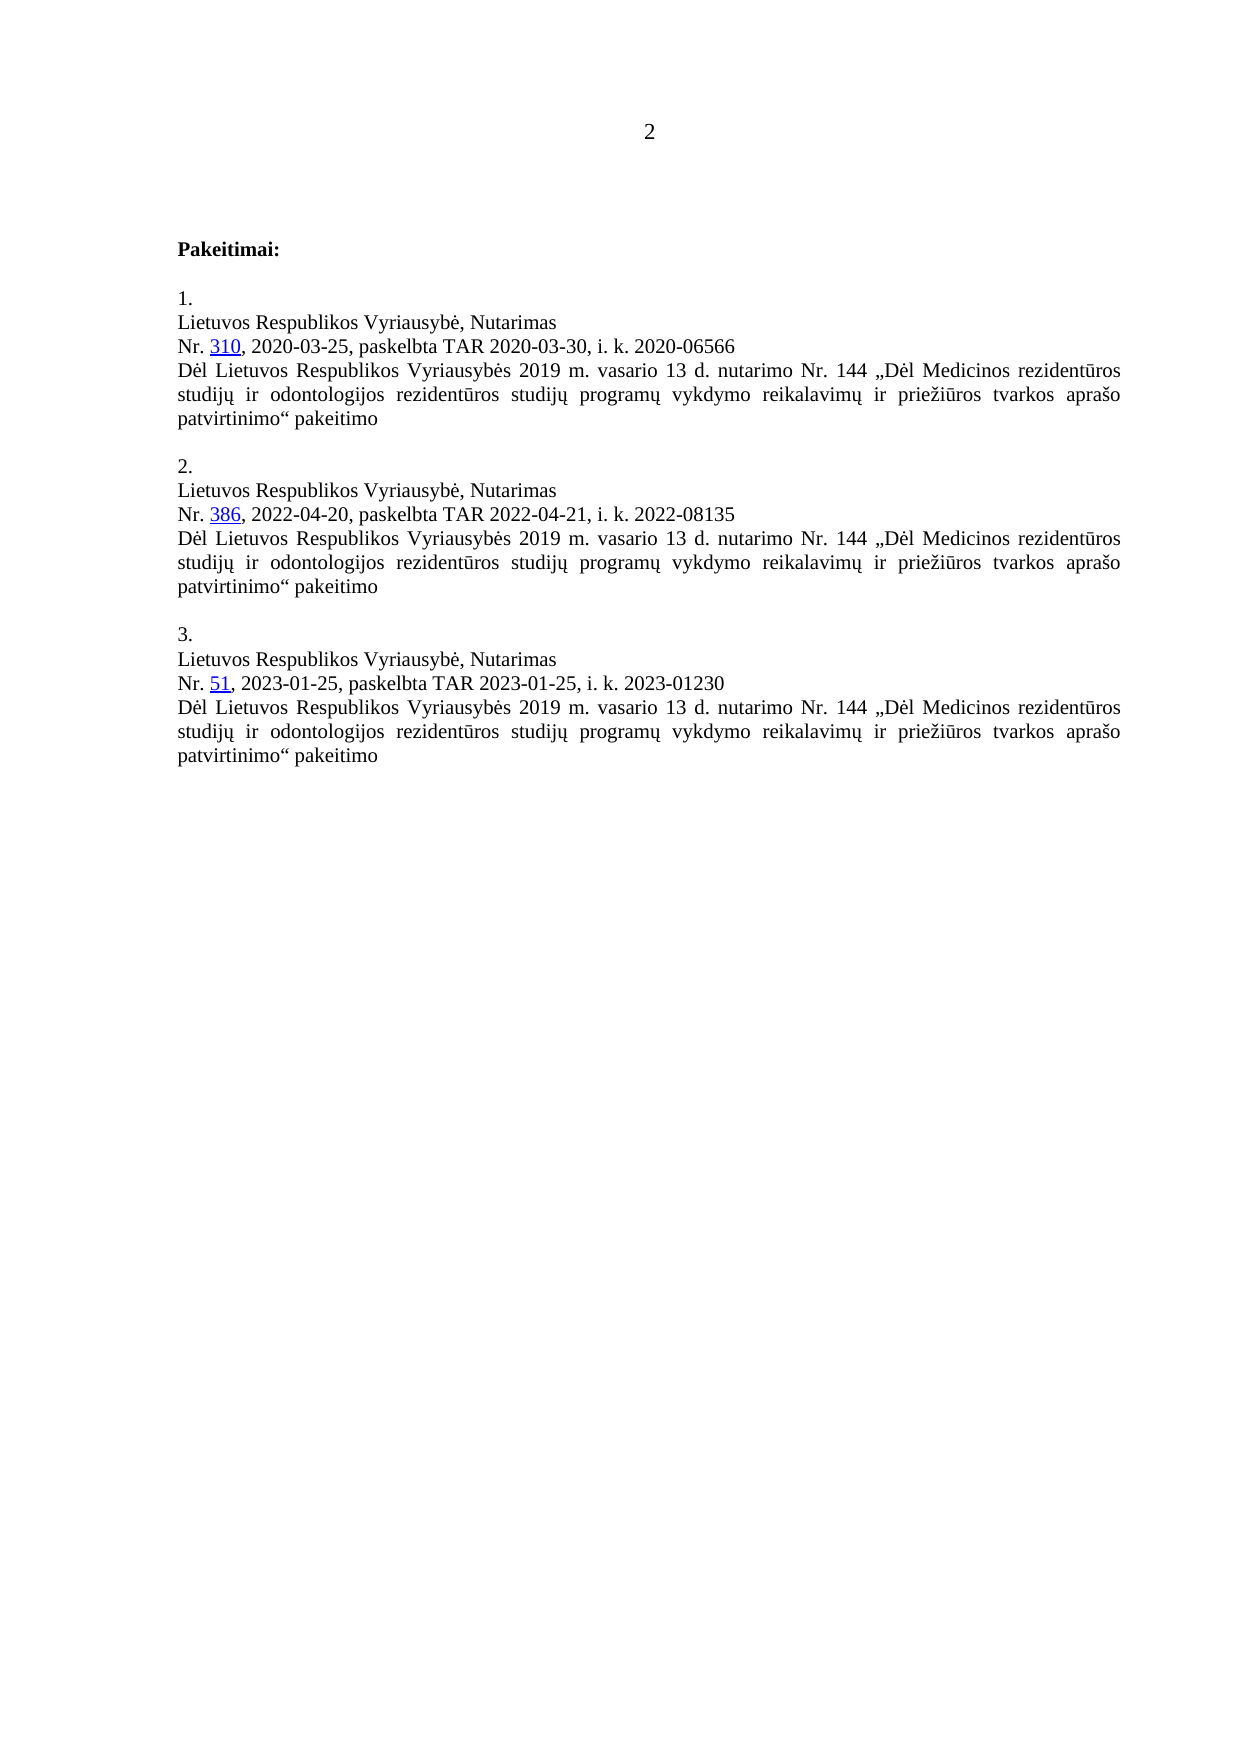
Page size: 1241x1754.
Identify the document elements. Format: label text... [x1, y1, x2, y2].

text Lietuvos Respublikos Vyriausybė, Nutarimas [177, 646, 1122, 671]
text Nr. 310, 2020-03-25, paskelbta TAR 2020-03-30, i. k. 2020-06566 [177, 334, 1122, 358]
text Lietuvos Respublikos Vyriausybė, Nutarimas [177, 478, 1122, 502]
text Nr. 386, 2022-04-20, paskelbta TAR 2022-04-21, i. k. 2022-08135 [177, 502, 1122, 526]
text Lietuvos Respublikos Vyriausybė, Nutarimas [177, 309, 1122, 334]
text Dėl Lietuvos Respublikos Vyriausybės 2019 m. vasario 13 d. nutarimo Nr. 144 „Dėl Medicinos rezidentūros studijų ir odontologijos rezidentūros studijų programų vykdymo reikalavimų ir priežiūros tvarkos aprašo patvirtinimo“ pakeitimo [177, 526, 1122, 598]
text Dėl Lietuvos Respublikos Vyriausybės 2019 m. vasario 13 d. nutarimo Nr. 144 „Dėl Medicinos rezidentūros studijų ir odontologijos rezidentūros studijų programų vykdymo reikalavimų ir priežiūros tvarkos aprašo patvirtinimo“ pakeitimo [177, 358, 1122, 430]
text Nr. 51, 2023-01-25, paskelbta TAR 2023-01-25, i. k. 2023-01230 [177, 671, 1122, 694]
text 1. [177, 286, 1122, 309]
text Dėl Lietuvos Respublikos Vyriausybės 2019 m. vasario 13 d. nutarimo Nr. 144 „Dėl Medicinos rezidentūros studijų ir odontologijos rezidentūros studijų programų vykdymo reikalavimų ir priežiūros tvarkos aprašo patvirtinimo“ pakeitimo [177, 694, 1122, 767]
text Pakeitimai: [177, 237, 1122, 261]
text 3. [177, 622, 1122, 646]
text 2. [177, 454, 1122, 478]
